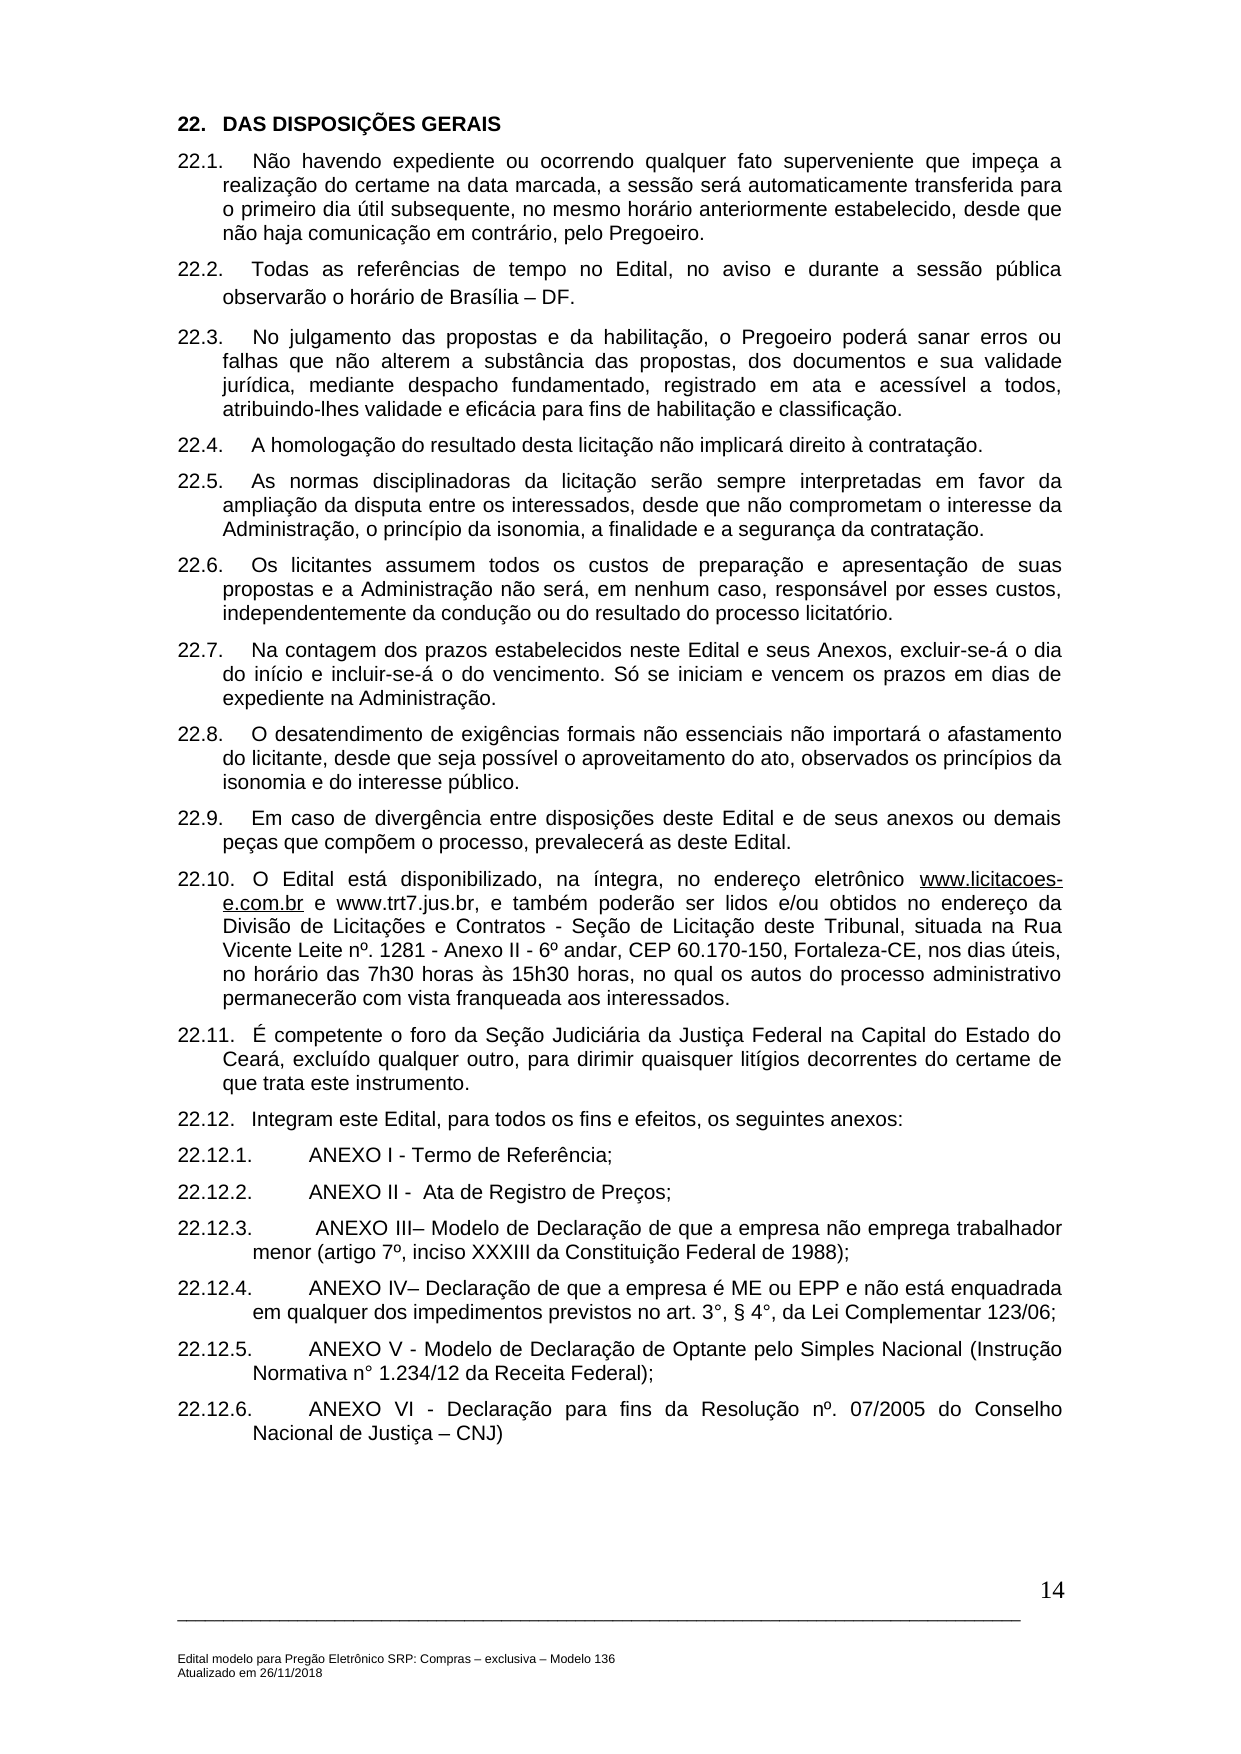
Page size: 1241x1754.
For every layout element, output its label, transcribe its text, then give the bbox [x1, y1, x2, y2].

list Integram este Edital, para todos os fins e efeitos, os seguintes anexos: [177, 1107, 1063, 1131]
list ANEXO I - Termo de Referência; [177, 1143, 1063, 1167]
list Em caso de divergência entre disposições deste Edital e de seus anexos ou demais peças que compõem o processo, prevalecerá as deste Edital. [177, 806, 1063, 854]
list ANEXO IV– Declaração de que a empresa é ME ou EPP e não está enquadrada em qualquer dos impedimentos previstos no art. 3°, § 4°, da Lei Complementar 123/06; [177, 1276, 1063, 1324]
list ANEXO VI - Declaração para fins da Resolução nº. 07/2005 do Conselho Nacional de Justiça – CNJ) [177, 1397, 1063, 1445]
list DAS DISPOSIÇÕES GERAIS [177, 112, 1063, 136]
list ANEXO V - Modelo de Declaração de Optante pelo Simples Nacional (Instrução Normativa n° 1.234/12 da Receita Federal); [177, 1337, 1063, 1384]
list Na contagem dos prazos estabelecidos neste Edital e seus Anexos, excluir-se-á o dia do início e incluir-se-á o do vencimento. Só se iniciam e vencem os prazos em dias de expediente na Administração. [177, 638, 1063, 709]
list O desatendimento de exigências formais não essenciais não importará o afastamento do licitante, desde que seja possível o aproveitamento do ato, observados os princípios da isonomia e do interesse público. [177, 722, 1063, 794]
list Todas as referências de tempo no Edital, no aviso e durante a sessão pública observarão o horário de Brasília – DF. [177, 257, 1063, 308]
list No julgamento das propostas e da habilitação, o Pregoeiro poderá sanar erros ou falhas que não alterem a substância das propostas, dos documentos e sua validade jurídica, mediante despacho fundamentado, registrado em ata e acessível a todos, atribuindo-lhes validade e eficácia para fins de habilitação e classificação. [177, 324, 1063, 420]
list ANEXO III– Modelo de Declaração de que a empresa não emprega trabalhador menor (artigo 7º, inciso XXXIII da Constituição Federal de 1988); [177, 1216, 1063, 1264]
list A homologação do resultado desta licitação não implicará direito à contratação. [177, 433, 1063, 457]
list É competente o foro da Seção Judiciária da Justiça Federal na Capital do Estado do Ceará, excluído qualquer outro, para dirimir quaisquer litígios decorrentes do certame de que trata este instrumento. [177, 1023, 1063, 1094]
list As normas disciplinadoras da licitação serão sempre interpretadas em favor da ampliação da disputa entre os interessados, desde que não comprometam o interesse da Administração, o princípio da isonomia, a finalidade e a segurança da contratação. [177, 469, 1063, 541]
list Não havendo expediente ou ocorrendo qualquer fato superveniente que impeça a realização do certame na data marcada, a sessão será automaticamente transferida para o primeiro dia útil subsequente, no mesmo horário anteriormente estabelecido, desde que não haja comunicação em contrário, pelo Pregoeiro. [177, 149, 1063, 244]
list ANEXO II - Ata de Registro de Preços; [177, 1179, 1063, 1203]
list O Edital está disponibilizado, na íntegra, no endereço eletrônico www.licitacoes-e.com.br e www.trt7.jus.br, e também poderão ser lidos e/ou obtidos no endereço da Divisão de Licitações e Contratos - Seção de Licitação deste Tribunal, situada na Rua Vicente Leite nº. 1281 - Anexo II - 6º andar, CEP 60.170-150, Fortaleza-CE, nos dias úteis, no horário das 7h30 horas às 15h30 horas, no qual os autos do processo administrativo permanecerão com vista franqueada aos interessados. [177, 866, 1063, 1010]
list Os licitantes assumem todos os custos de preparação e apresentação de suas propostas e a Administração não será, em nenhum caso, responsável por esses custos, independentemente da condução ou do resultado do processo licitatório. [177, 553, 1063, 625]
